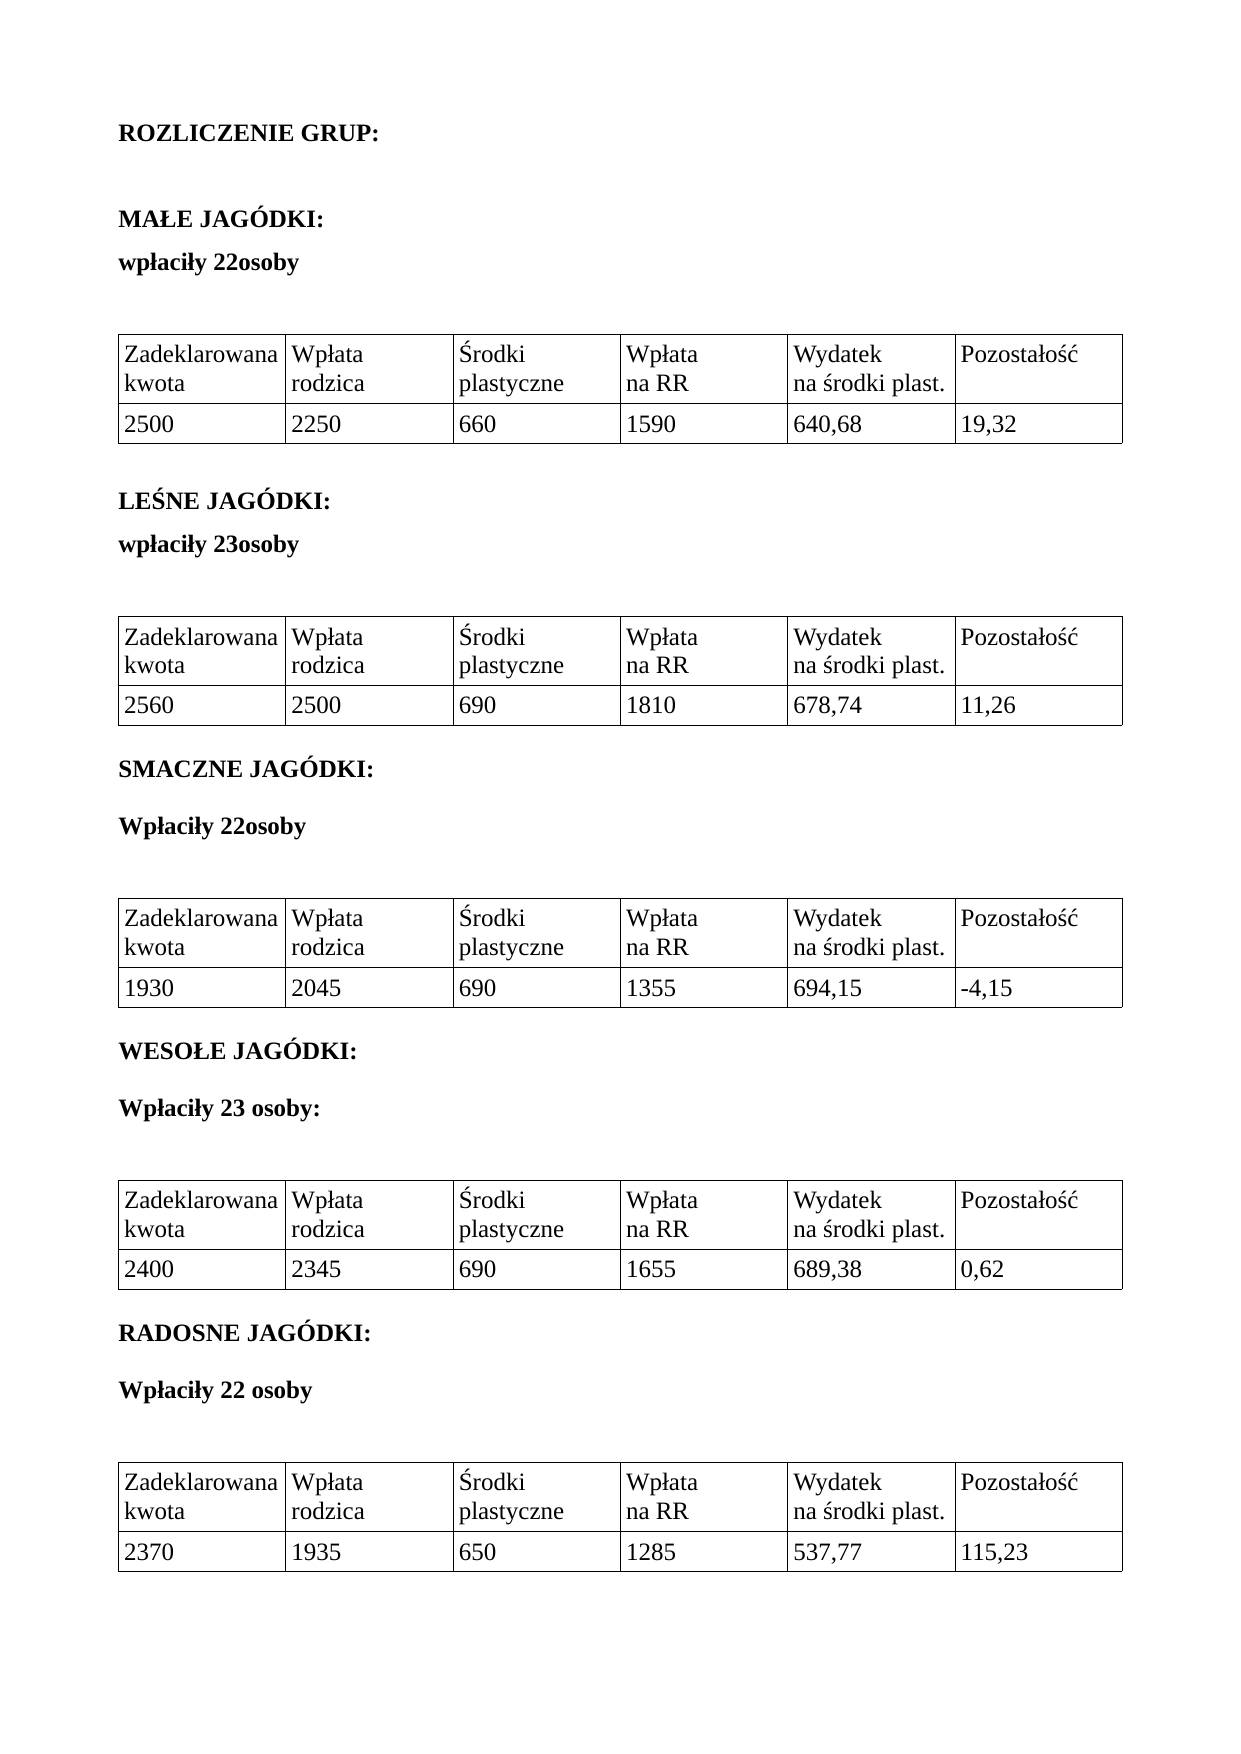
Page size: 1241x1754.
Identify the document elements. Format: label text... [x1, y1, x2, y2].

table_cell 2560 [119, 686, 285, 725]
table_header Wpłata rodzica [286, 617, 453, 685]
text Wpłaciły 22osoby [118, 811, 1122, 840]
text Wpłaciły 22 osoby [118, 1375, 1122, 1404]
table_header Wpłata na RR [621, 617, 787, 685]
table_header Środki plastyczne [454, 899, 620, 967]
table_header Pozostałość [956, 899, 1122, 967]
table_cell 2045 [286, 968, 453, 1007]
table_header Wydatek na środki plast. [788, 617, 955, 685]
table_header Zadeklarowana kwota [119, 899, 285, 967]
table_cell 1930 [119, 968, 285, 1007]
table_header Wpłata rodzica [286, 1463, 453, 1531]
table_cell 660 [454, 404, 620, 443]
table_header Wpłata rodzica [286, 1181, 453, 1249]
table_header Wpłata na RR [621, 335, 787, 403]
table_header Zadeklarowana kwota [119, 1463, 285, 1531]
table_cell 19,32 [956, 404, 1122, 443]
text ROZLICZENIE GRUP: [118, 118, 1122, 147]
table_cell 640,68 [788, 404, 955, 443]
table_header Wpłata rodzica [286, 899, 453, 967]
table_cell 690 [454, 686, 620, 725]
table_cell 115,23 [956, 1532, 1122, 1571]
table_header Zadeklarowana kwota [119, 335, 285, 403]
text Wpłaciły 23 osoby: [118, 1093, 1122, 1122]
table_cell -4,15 [956, 968, 1122, 1007]
table_header Środki plastyczne [454, 1463, 620, 1531]
table_header Pozostałość [956, 1463, 1122, 1531]
table_cell 0,62 [956, 1250, 1122, 1289]
table_cell 1655 [621, 1250, 787, 1289]
table_cell 678,74 [788, 686, 955, 725]
text SMACZNE JAGÓDKI: [118, 754, 1122, 783]
table_header Wpłata na RR [621, 1463, 787, 1531]
table_header Pozostałość [956, 617, 1122, 685]
text wpłaciły 22osoby [118, 247, 1122, 276]
text wpłaciły 23osoby [118, 529, 1122, 558]
table_header Zadeklarowana kwota [119, 1181, 285, 1249]
table_header Środki plastyczne [454, 617, 620, 685]
table_cell 2400 [119, 1250, 285, 1289]
table_cell 690 [454, 968, 620, 1007]
table_header Wpłata na RR [621, 1181, 787, 1249]
text WESOŁE JAGÓDKI: [118, 1036, 1122, 1065]
table_cell 2345 [286, 1250, 453, 1289]
table_cell 1590 [621, 404, 787, 443]
table_header Wpłata rodzica [286, 335, 453, 403]
table_cell 2500 [286, 686, 453, 725]
table_cell 1935 [286, 1532, 453, 1571]
text LEŚNE JAGÓDKI: [118, 486, 1122, 515]
text RADOSNE JAGÓDKI: [118, 1318, 1122, 1347]
table_cell 537,77 [788, 1532, 955, 1571]
table_header Wydatek na środki plast. [788, 1181, 955, 1249]
table_header Wydatek na środki plast. [788, 1463, 955, 1531]
table_header Środki plastyczne [454, 1181, 620, 1249]
table_cell 1285 [621, 1532, 787, 1571]
table_cell 11,26 [956, 686, 1122, 725]
table_header Wydatek na środki plast. [788, 899, 955, 967]
table_cell 1810 [621, 686, 787, 725]
table_cell 690 [454, 1250, 620, 1289]
table_cell 2370 [119, 1532, 285, 1571]
table_header Wpłata na RR [621, 899, 787, 967]
table_header Wydatek na środki plast. [788, 335, 955, 403]
table_cell 689,38 [788, 1250, 955, 1289]
text MAŁE JAGÓDKI: [118, 204, 1122, 233]
table_cell 694,15 [788, 968, 955, 1007]
table_header Zadeklarowana kwota [119, 617, 285, 685]
table_cell 2250 [286, 404, 453, 443]
table_cell 1355 [621, 968, 787, 1007]
table_cell 2500 [119, 404, 285, 443]
table_header Środki plastyczne [454, 335, 620, 403]
table_cell 650 [454, 1532, 620, 1571]
table_header Pozostałość [956, 1181, 1122, 1249]
table_header Pozostałość [956, 335, 1122, 403]
